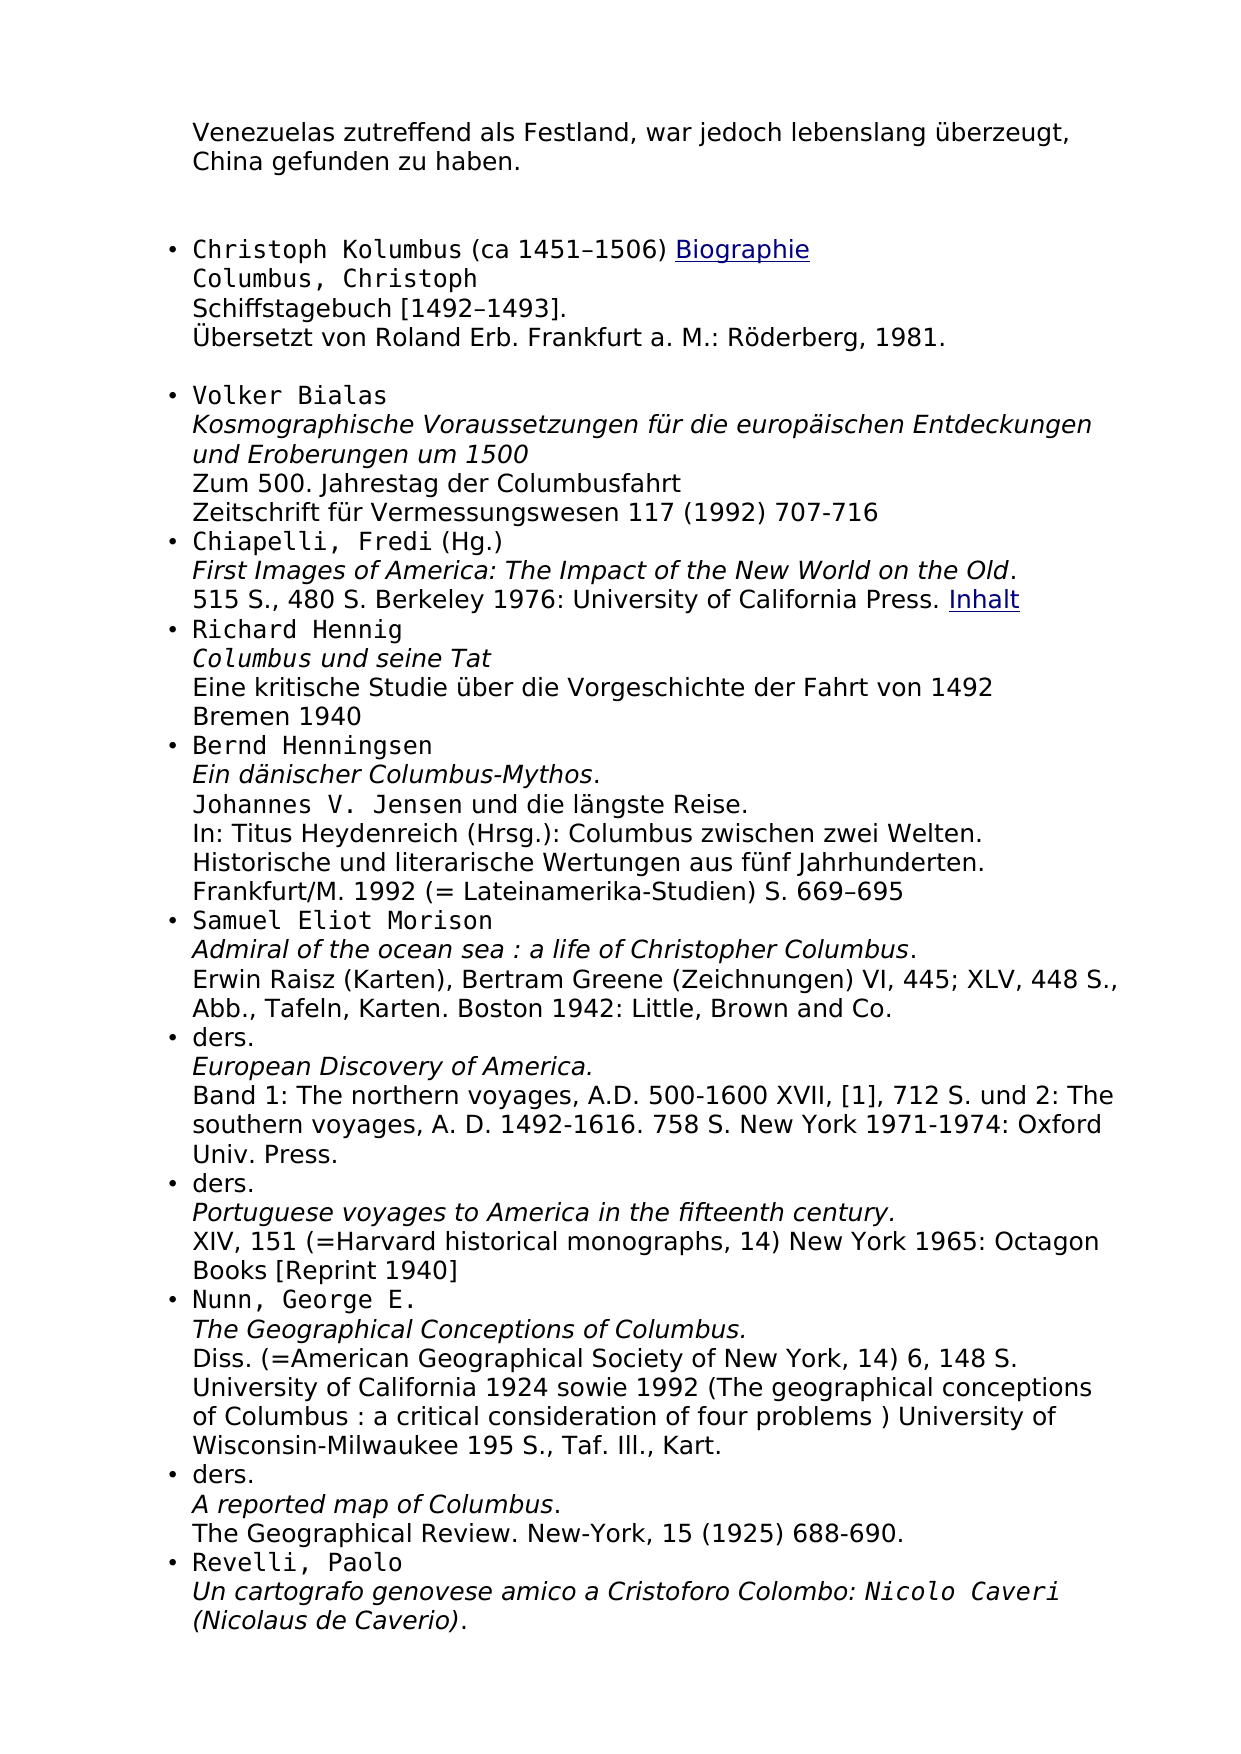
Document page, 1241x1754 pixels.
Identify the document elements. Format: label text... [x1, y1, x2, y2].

list Nunn, George E. The Geographical Conceptions of Columbus. Diss. (=American Geographical Society of New York, 14) 6, 148 S. University of California 1924 sowie 1992 (The geographical conceptions of Columbus : a critical consideration of four problems ) University of Wisconsin-Milwaukee 195 S., Taf. Ill., Kart. [177, 1286, 1122, 1461]
list ders. A reported map of Columbus. The Geographical Review. New-York, 15 (1925) 688-690. [177, 1461, 1122, 1548]
list Volker Bialas Kosmographische Voraussetzungen für die europäischen Entdeckungen und Eroberungen um 1500 Zum 500. Jahrestag der Columbusfahrt Zeitschrift für Vermessungswesen 117 (1992) 707-716 [177, 382, 1122, 527]
list ders. Portuguese voyages to America in the fifteenth century. XIV, 151 (=Harvard historical monographs, 14) New York 1965: Octagon Books [Reprint 1940] [177, 1169, 1122, 1286]
list ders. European Discovery of America. Band 1: The northern voyages, A.D. 500-1600 XVII, [1], 712 S. und 2: The southern voyages, A. D. 1492-1616. 758 S. New York 1971-1974: Oxford Univ. Press. [177, 1023, 1122, 1169]
list Revelli, Paolo Un cartografo genovese amico a Cristoforo Colombo: Nicolo Caveri (Nicolaus de Caverio). [177, 1548, 1122, 1636]
list Richard Hennig Columbus und seine Tat Eine kritische Studie über die Vorgeschichte der Fahrt von 1492 Bremen 1940 [177, 615, 1122, 732]
list Bernd Henningsen Ein dänischer Columbus-Mythos. Johannes V. Jensen und die längste Reise. In: Titus Heydenreich (Hrsg.): Columbus zwischen zwei Welten. Historische und literarische Wertungen aus fünf Jahrhunderten. Frankfurt/M. 1992 (= Lateinamerika-Studien) S. 669–695 [177, 732, 1122, 907]
list Samuel Eliot Morison Admiral of the ocean sea : a life of Christopher Columbus. Erwin Raisz (Karten), Bertram Greene (Zeichnungen) VI, 445; XLV, 448 S., Abb., Tafeln, Karten. Boston 1942: Little, Brown and Co. [177, 907, 1122, 1023]
list Christoph Kolumbus (ca 1451–1506) Biographie Columbus, Christoph Schiffstagebuch [1492–1493]. Übersetzt von Roland Erb. Frankfurt a. M.: Röderberg, 1981. [177, 235, 1122, 352]
list Venezuelas zutreffend als Festland, war jedoch lebenslang überzeugt, China gefunden zu haben. [177, 118, 1122, 176]
list Chiapelli, Fredi (Hg.) First Images of America: The Impact of the New World on the Old. 515 S., 480 S. Berkeley 1976: University of California Press. Inhalt [177, 527, 1122, 615]
